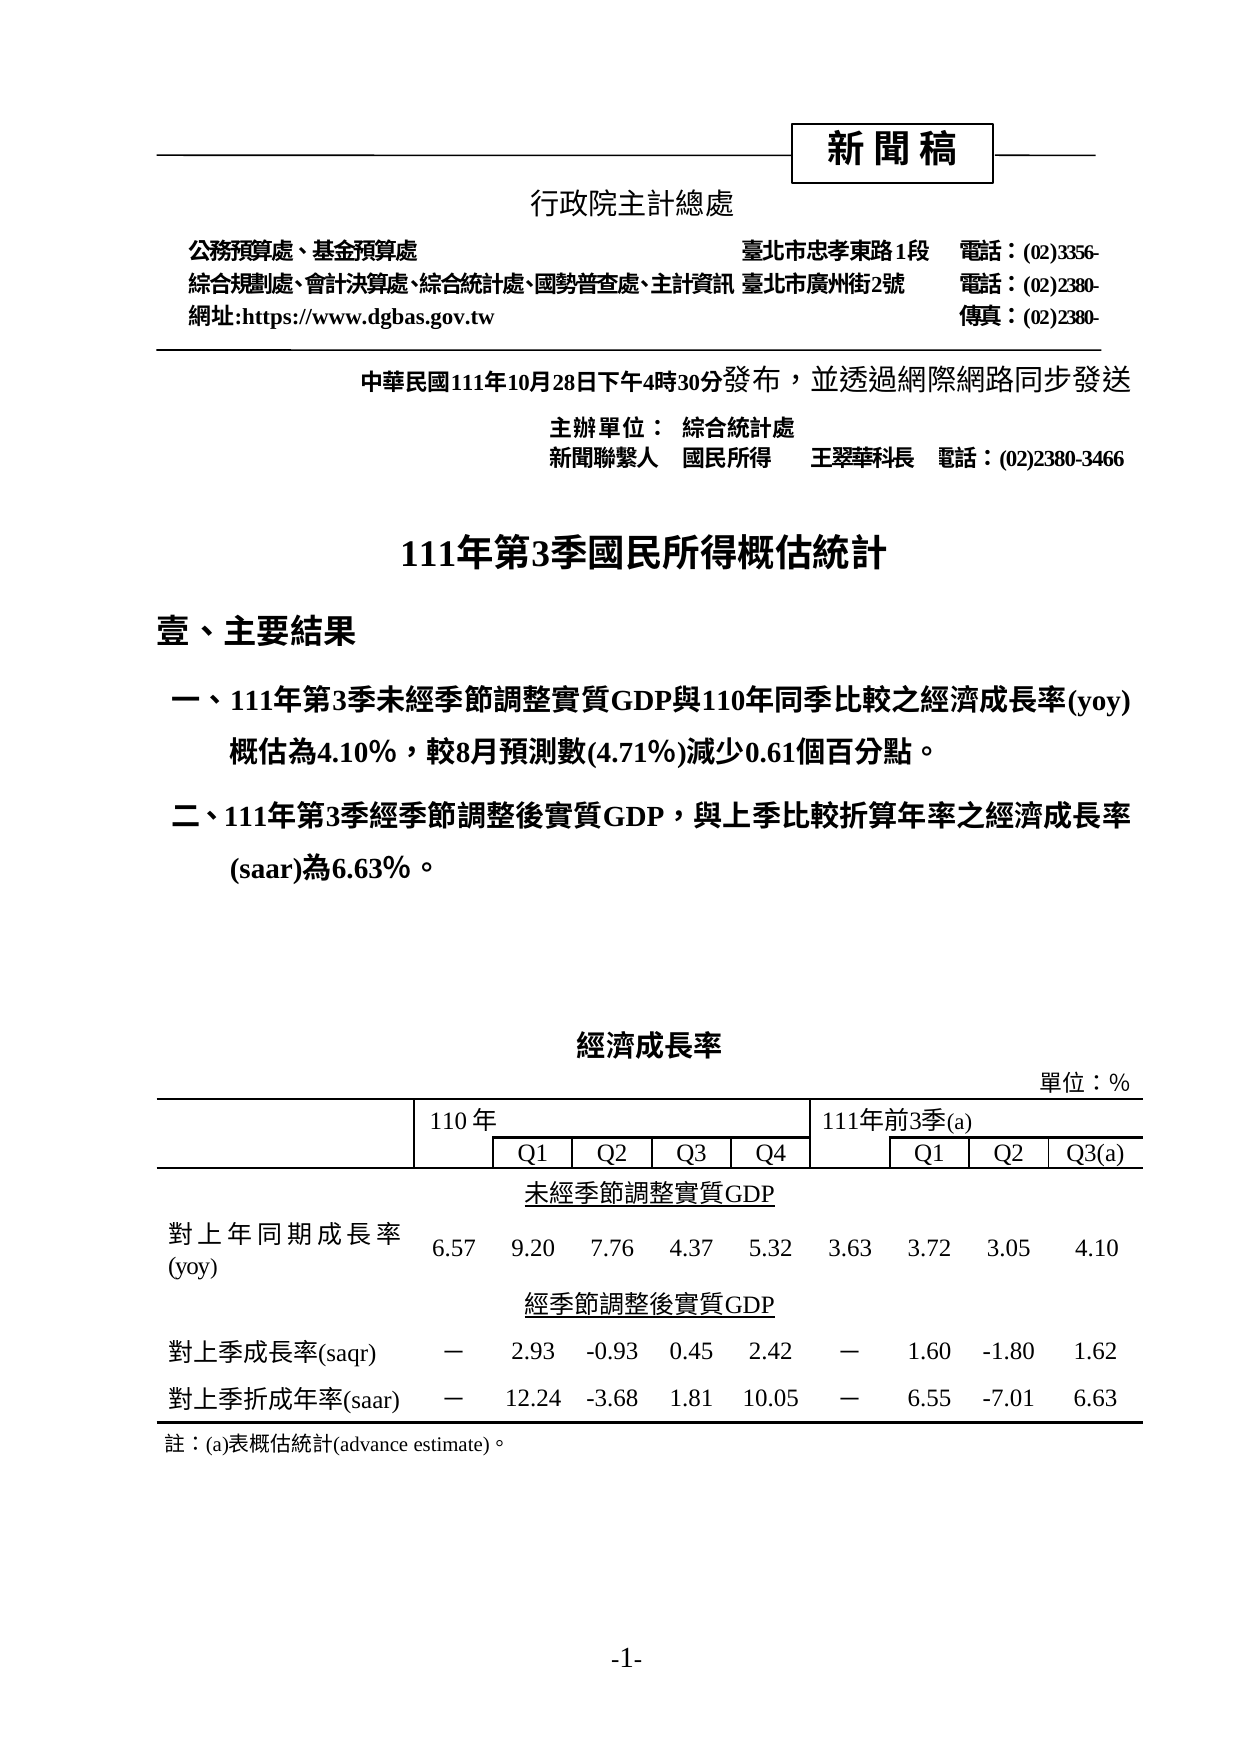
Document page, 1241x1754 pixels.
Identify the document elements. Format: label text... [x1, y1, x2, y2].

table_cell [512, 1100, 809, 1136]
table_cell 電話：(02)2380-3466 [939, 441, 1131, 470]
table_cell 經季節調整後實質GDP [157, 1280, 1142, 1327]
table_header 臺北市忠孝東路1段1號 [738, 235, 936, 267]
table_cell 電話：(02)2380-3400 [936, 267, 1102, 300]
table_cell -3.68 [572, 1374, 652, 1421]
table_cell Q2 [970, 1139, 1048, 1167]
table_cell 110年 [415, 1100, 512, 1136]
table_cell 傳真：(02)2380-3486 [936, 300, 1102, 332]
table_cell 2.93 [493, 1327, 572, 1374]
table_cell 111年前3季(a) [811, 1100, 1142, 1136]
subtitle 二、111年第3季經季節調整後實質GDP，與上季比較折算年率之經濟成長率(saar)為6.63％。 [171, 785, 1131, 889]
table_cell 4.37 [652, 1215, 731, 1279]
table_cell 0.45 [652, 1327, 731, 1374]
table_cell 3.05 [969, 1215, 1048, 1279]
table_header 經濟成長率 [157, 1023, 1142, 1065]
table_cell 未經季節調整實質GDP [157, 1169, 1142, 1214]
subtitle 一、111年第3季未經季節調整實質GDP與110年同季比較之經濟成長率(yoy)概估為4.10％，較8月預測數(4.71％)減少0.61個百分點。 [171, 668, 1131, 772]
table_cell 王翠華科長 [801, 441, 939, 470]
table_cell 5.32 [731, 1215, 810, 1279]
table_cell 6.63 [1048, 1374, 1142, 1421]
table_cell Q1 [494, 1139, 571, 1167]
table_cell 6.57 [414, 1215, 493, 1279]
table_header 綜合統計處 [682, 411, 1131, 441]
table_cell -0.93 [572, 1327, 652, 1374]
table_cell 國民所得科 [682, 441, 801, 470]
table_cell [811, 1136, 889, 1167]
subtitle 壹、主要結果 [157, 593, 1131, 656]
table_cell － [414, 1327, 493, 1374]
picture [793, 125, 992, 182]
table_cell 臺北市廣州街2號 [738, 267, 936, 300]
text 行政院主計總處 [157, 185, 1107, 222]
table_cell 1.60 [890, 1327, 969, 1374]
table_cell － [414, 1374, 493, 1421]
table_cell 2.42 [731, 1327, 810, 1374]
table_cell Q2 [573, 1139, 651, 1167]
text 111年第3季國民所得概估統計 [157, 508, 1131, 581]
table_cell 9.20 [493, 1215, 572, 1279]
table_cell 3.72 [890, 1215, 969, 1279]
table_cell 12.24 [493, 1374, 572, 1421]
table_cell 1.81 [652, 1374, 731, 1421]
table_cell 綜合規劃處、會計決算處、綜合統計處、國勢普查處、主計資訊處 [186, 267, 738, 300]
table_header 電話：(02)3356-6500 [936, 235, 1102, 267]
table_cell 7.76 [572, 1215, 652, 1279]
table_cell 單位：％ [157, 1065, 1142, 1098]
table_cell 新聞聯繫人： [549, 441, 682, 470]
table_cell － [810, 1327, 889, 1374]
table_cell 網址:https://www.dgbas.gov.tw [186, 300, 936, 332]
table_cell -1.80 [969, 1327, 1048, 1374]
table_cell 10.05 [731, 1374, 810, 1421]
table_cell 3.63 [810, 1215, 889, 1279]
table_cell 對上季成長率(saqr) [157, 1327, 414, 1374]
table_cell -7.01 [969, 1374, 1048, 1421]
table_header 主辦單位： [549, 411, 682, 441]
table_cell － [810, 1374, 889, 1421]
table_cell Q1 [891, 1139, 968, 1167]
table_cell 對上年同期成長率(yoy) [157, 1215, 414, 1279]
table_cell Q3 [653, 1139, 730, 1167]
table_cell 對上季折成年率(saar) [157, 1374, 414, 1421]
text 註：(a)表概估統計(advance estimate)。 [164, 1424, 1131, 1459]
table_cell [157, 1100, 413, 1167]
table_cell 6.55 [890, 1374, 969, 1421]
table_cell 1.62 [1048, 1327, 1142, 1374]
table_cell Q4 [732, 1139, 809, 1167]
table_cell [415, 1136, 492, 1167]
table_cell Q3(a) [1049, 1139, 1142, 1167]
text 中華民國111年10月28日下午4時30分發布，並透過網際網路同步發送 [157, 357, 1131, 399]
table_cell 4.10 [1048, 1215, 1142, 1279]
table_header 公務預算處、基金預算處 [186, 235, 738, 267]
